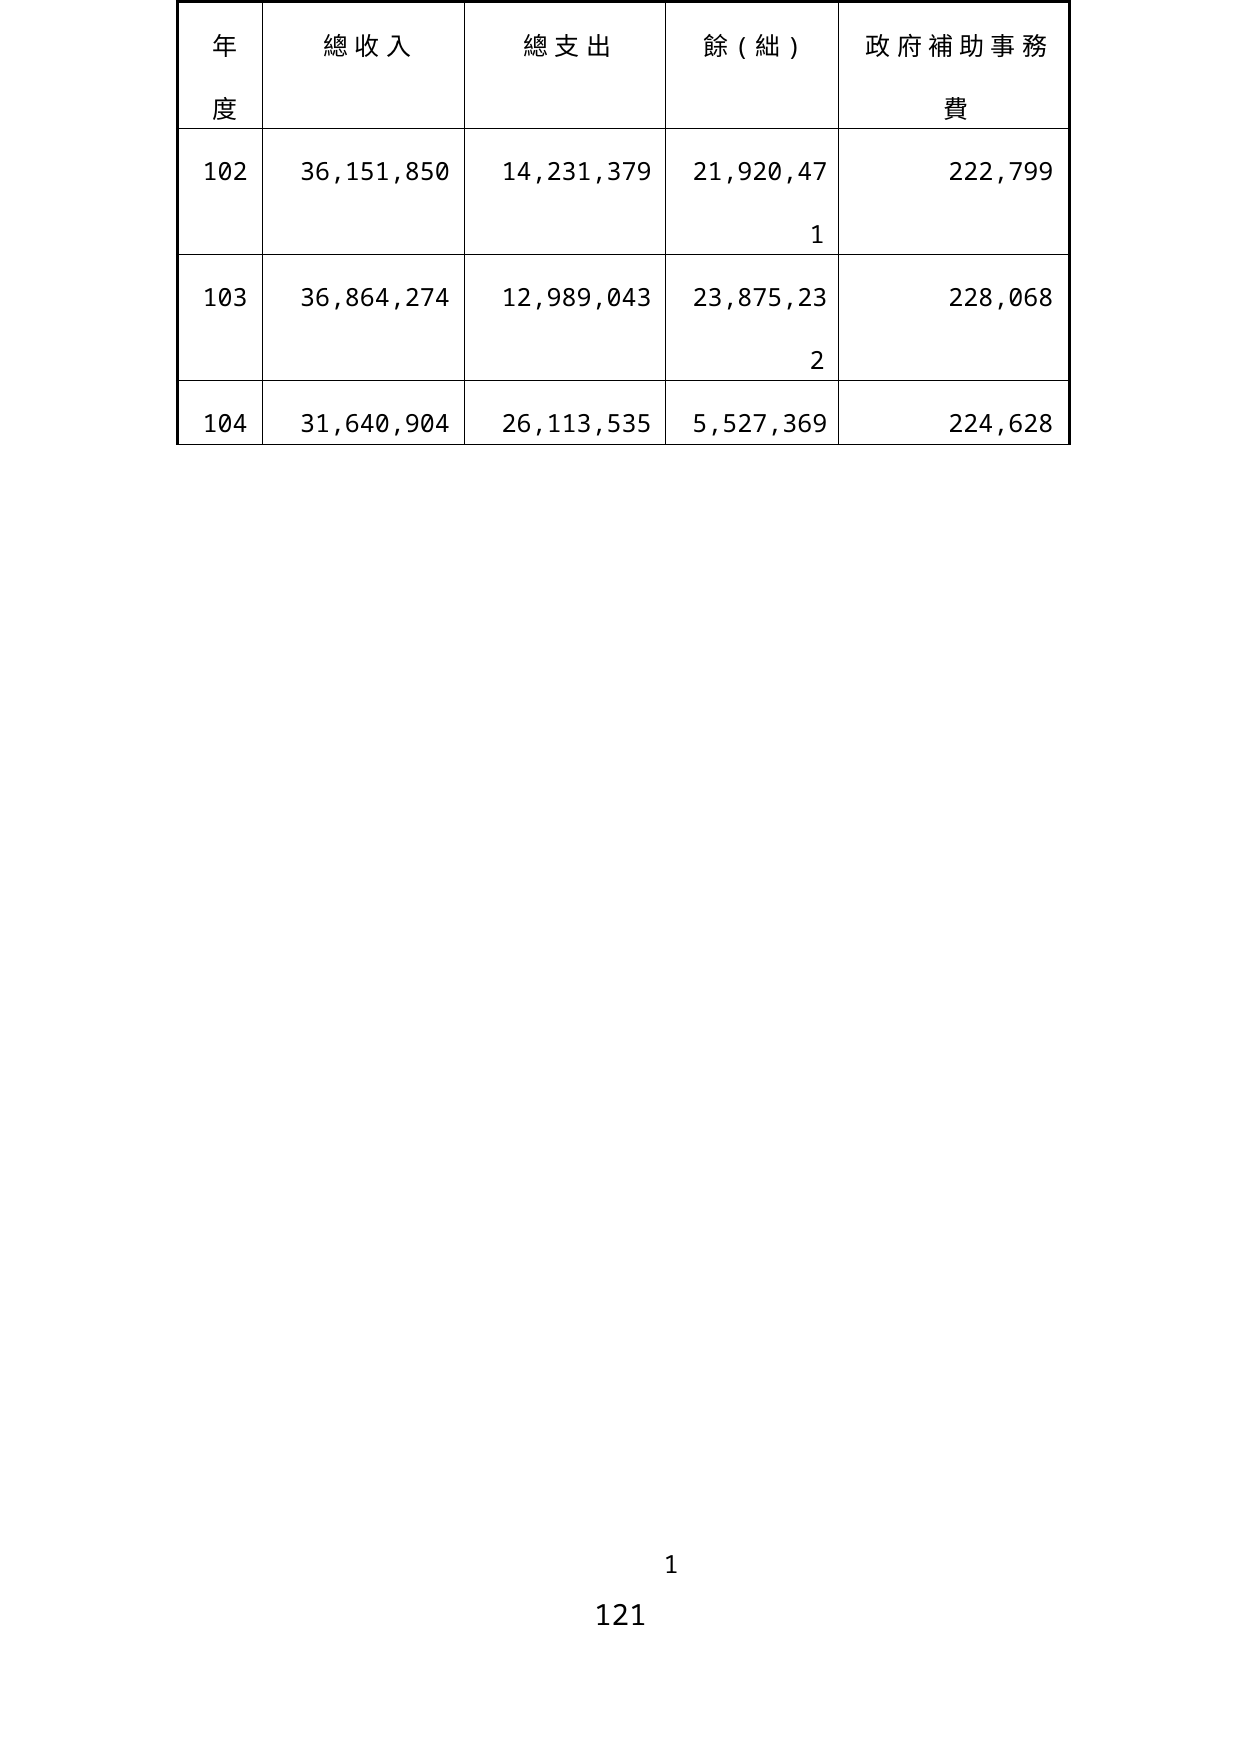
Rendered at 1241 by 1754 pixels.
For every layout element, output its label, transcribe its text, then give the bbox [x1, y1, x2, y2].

table_cell 12,989,043 [465, 255, 665, 380]
table_cell 36,151,850 [263, 129, 464, 254]
table_cell 36,864,274 [263, 255, 464, 380]
table_cell 102 [179, 129, 262, 254]
table_cell 228,068 [839, 255, 1068, 380]
table_cell 224,628 [839, 381, 1068, 444]
table_cell 104 [179, 381, 262, 444]
table_cell 21,920,471 [666, 129, 838, 254]
table_header 總支出 [465, 3, 665, 128]
table_cell 222,799 [839, 129, 1068, 254]
table_cell 31,640,904 [263, 381, 464, 444]
table_header 餘(絀) [666, 3, 838, 128]
table_cell 5,527,369 [666, 381, 838, 444]
table_cell 23,875,232 [666, 255, 838, 380]
table_header 年度 [179, 3, 262, 128]
table_header 總收入 [263, 3, 464, 128]
table_header 政府補助事務費 [839, 3, 1068, 128]
table_cell 14,231,379 [465, 129, 665, 254]
table_cell 26,113,535 [465, 381, 665, 444]
table_cell 103 [179, 255, 262, 380]
